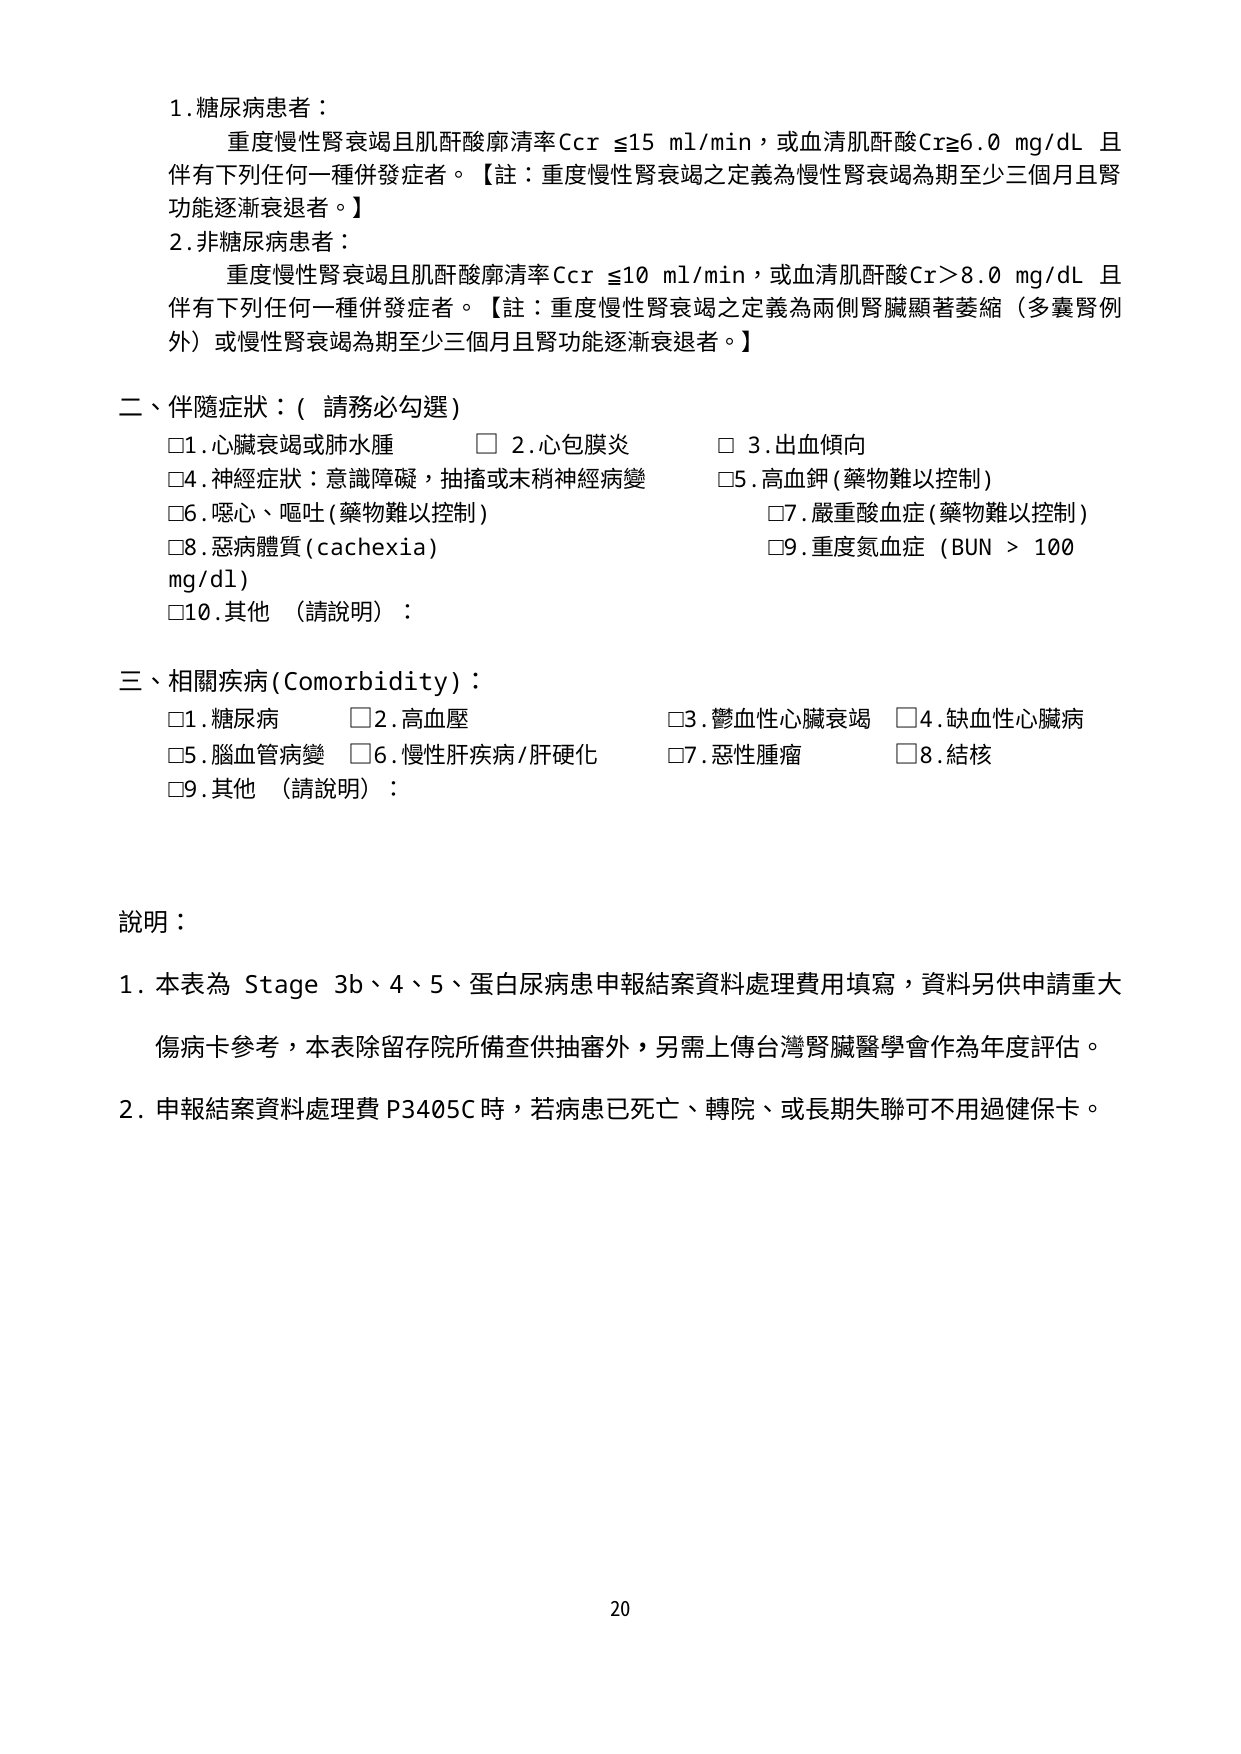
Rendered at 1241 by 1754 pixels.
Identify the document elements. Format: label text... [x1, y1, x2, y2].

text 重度慢性腎衰竭且肌酐酸廓清率Ccr ≦10 ml/min，或血清肌酐酸Cr＞8.0 mg/dL 且伴有下列任何一種併發症者。【註：重度慢性腎衰竭之定義為兩側腎臟顯著萎縮（多囊腎例外）或慢性腎衰竭為期至少三個月且腎功能逐漸衰退者。】 [169, 257, 1122, 357]
list 申報結案資料處理費P3405C時，若病患已死亡、轉院、或長期失聯可不用過健保卡。 [118, 1066, 1122, 1128]
text 三、相關疾病(Comorbidity)： [118, 662, 1122, 698]
text □6.噁心、嘔吐(藥物難以控制) □7.嚴重酸血症(藥物難以控制) [168, 494, 1122, 528]
text 重度慢性腎衰竭且肌酐酸廓清率Ccr ≦15 ml/min，或血清肌酐酸Cr≧6.0 mg/dL 且伴有下列任何一種併發症者。【註：重度慢性腎衰竭之定義為慢性腎衰竭為期至少三個月且腎功能逐漸衰退者。】 [169, 124, 1122, 223]
text 2.非糖尿病患者： [169, 223, 1122, 257]
text □1.心臟衰竭或肺水腫 □ 2.心包膜炎 □ 3.出血傾向 [168, 424, 1122, 460]
text □4.神經症狀：意識障礙，抽搐或末稍神經病變 □5.高血鉀(藥物難以控制) [168, 460, 1122, 494]
text □8.惡病體質(cachexia) □9.重度氮血症 (BUN > 100 mg/dl) [168, 528, 1122, 594]
text 說明： [118, 878, 1122, 941]
text □1.糖尿病 □2.高血壓 □3.鬱血性心臟衰竭 □4.缺血性心臟病 □5.腦血管病變 □6.慢性肝疾病/肝硬化 □7.惡性腫瘤 □8.結核 □9.其他 （請說明）： [168, 698, 1122, 805]
text 二、伴隨症狀：( 請務必勾選) [118, 388, 1122, 424]
text □10.其他 （請說明）： [168, 594, 1122, 628]
list 本表為 Stage 3b、4、5、蛋白尿病患申報結案資料處理費用填寫，資料另供申請重大傷病卡參考，本表除留存院所備查供抽審外，另需上傳台灣腎臟醫學會作為年度評估。 [118, 941, 1122, 1066]
text 1.糖尿病患者： [169, 90, 1122, 124]
